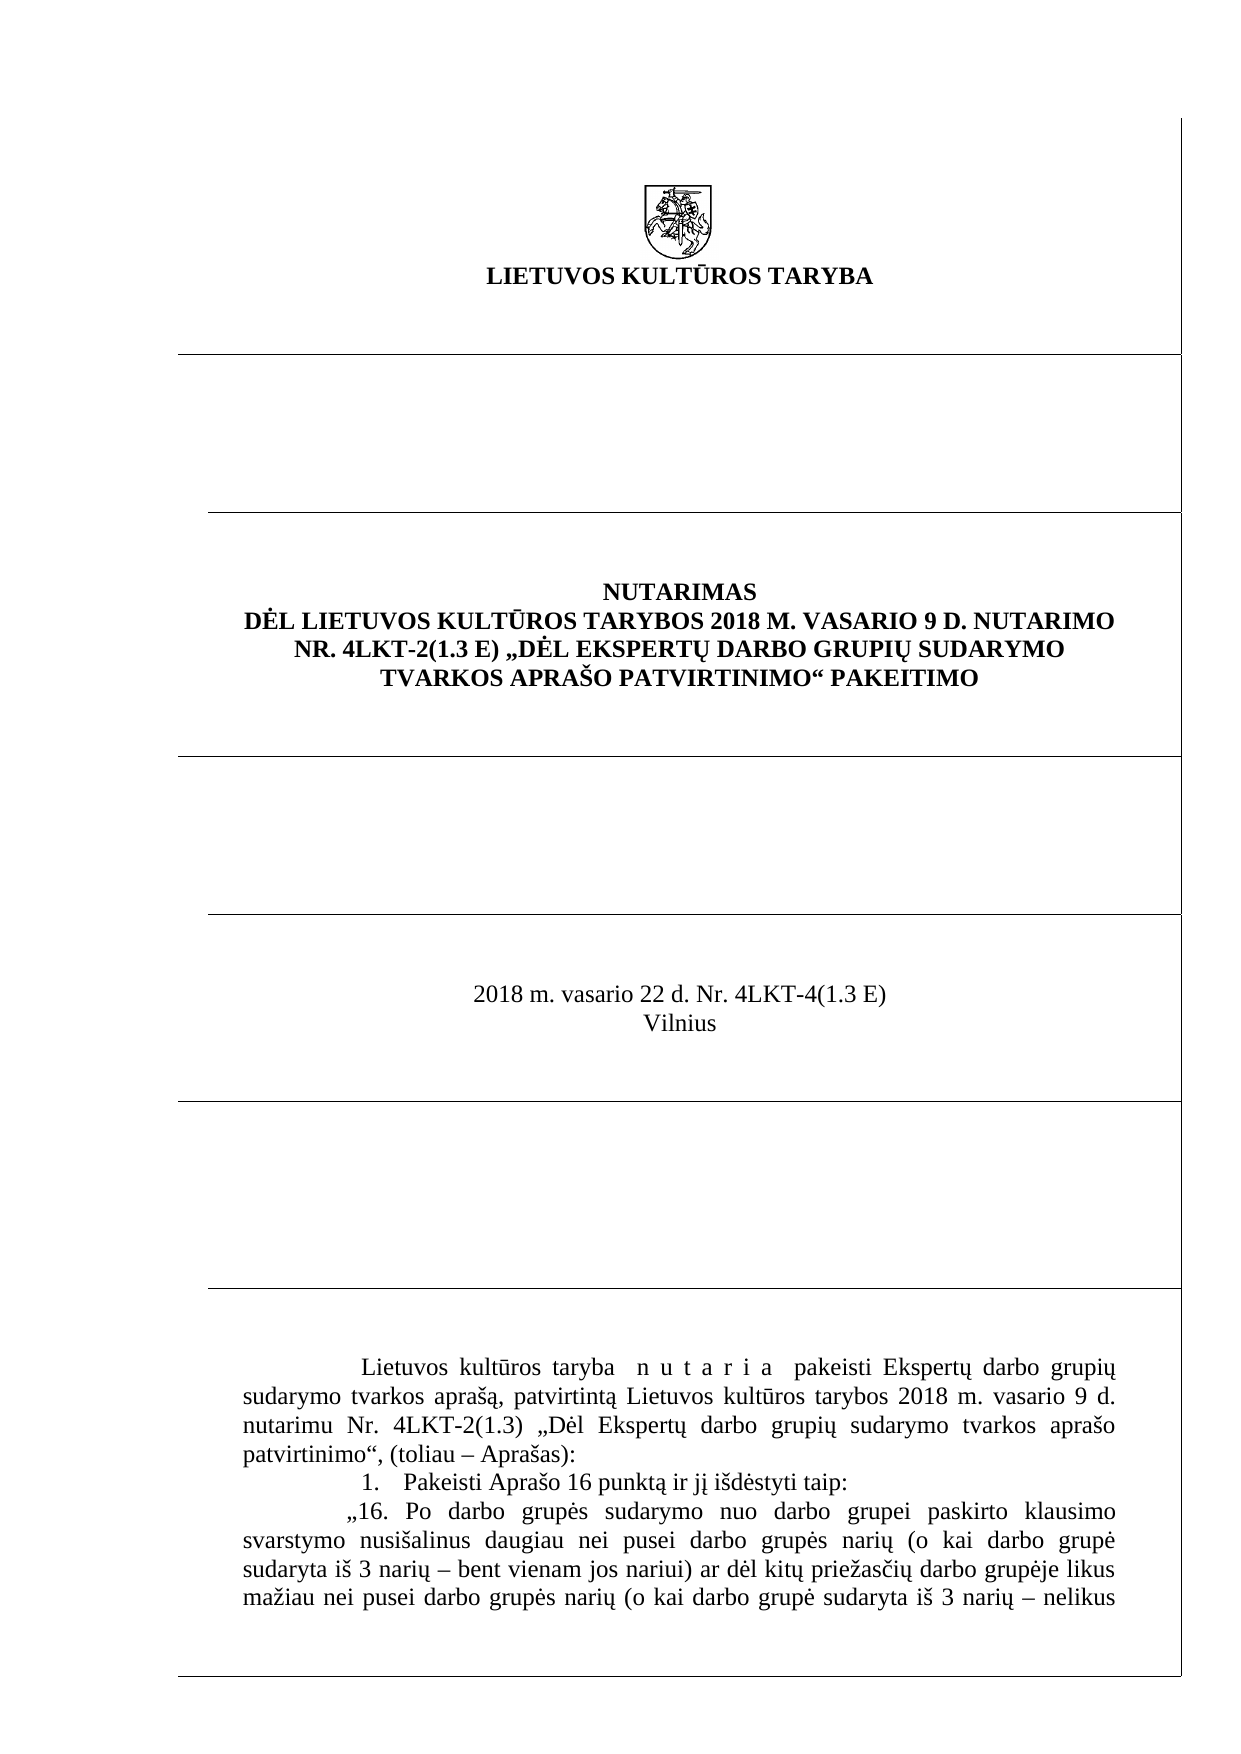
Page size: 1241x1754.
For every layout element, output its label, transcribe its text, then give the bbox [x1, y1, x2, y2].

text LIETUVOS KULTŪROS TARYBA [178, 261, 1181, 354]
text 2018 m. vasario 22 d. Nr. 4LKT-4(1.3 E) [178, 914, 1181, 1008]
text DĖL LIETUVOS KULTŪROS TARYBOS 2018 M. VASARIO 9 D. NUTARIMO NR. 4LKT-2(1.3 E) „DĖL EKSPERTŲ DARBO GRUPIŲ SUDARYMO TVARKOS APRAŠO PATVIRTINIMO“ PAKEITIMO [178, 606, 1181, 756]
text 1. Pakeisti Aprašo 16 punktą ir jį išdėstyti taip: [178, 1467, 1181, 1496]
text NUTARIMAS [178, 512, 1181, 606]
text Vilnius [178, 1008, 1181, 1101]
text Lietuvos kultūros taryba n u t a r i a pakeisti Ekspertų darbo grupių sudarymo tvarkos aprašą, patvirtintą Lietuvos kultūros tarybos 2018 m. vasario 9 d. nutarimu Nr. 4LKT-2(1.3) „Dėl Ekspertų darbo grupių sudarymo tvarkos aprašo patvirtinimo“, (toliau – Aprašas): [178, 1288, 1181, 1467]
text „16. Po darbo grupės sudarymo nuo darbo grupei paskirto klausimo svarstymo nusišalinus daugiau nei pusei darbo grupės narių (o kai darbo grupė sudaryta iš 3 narių – bent vienam jos nariui) ar dėl kitų priežasčių darbo grupėje likus mažiau nei pusei darbo grupės narių (o kai darbo grupė sudaryta iš 3 narių – nelikus [178, 1496, 1181, 1676]
